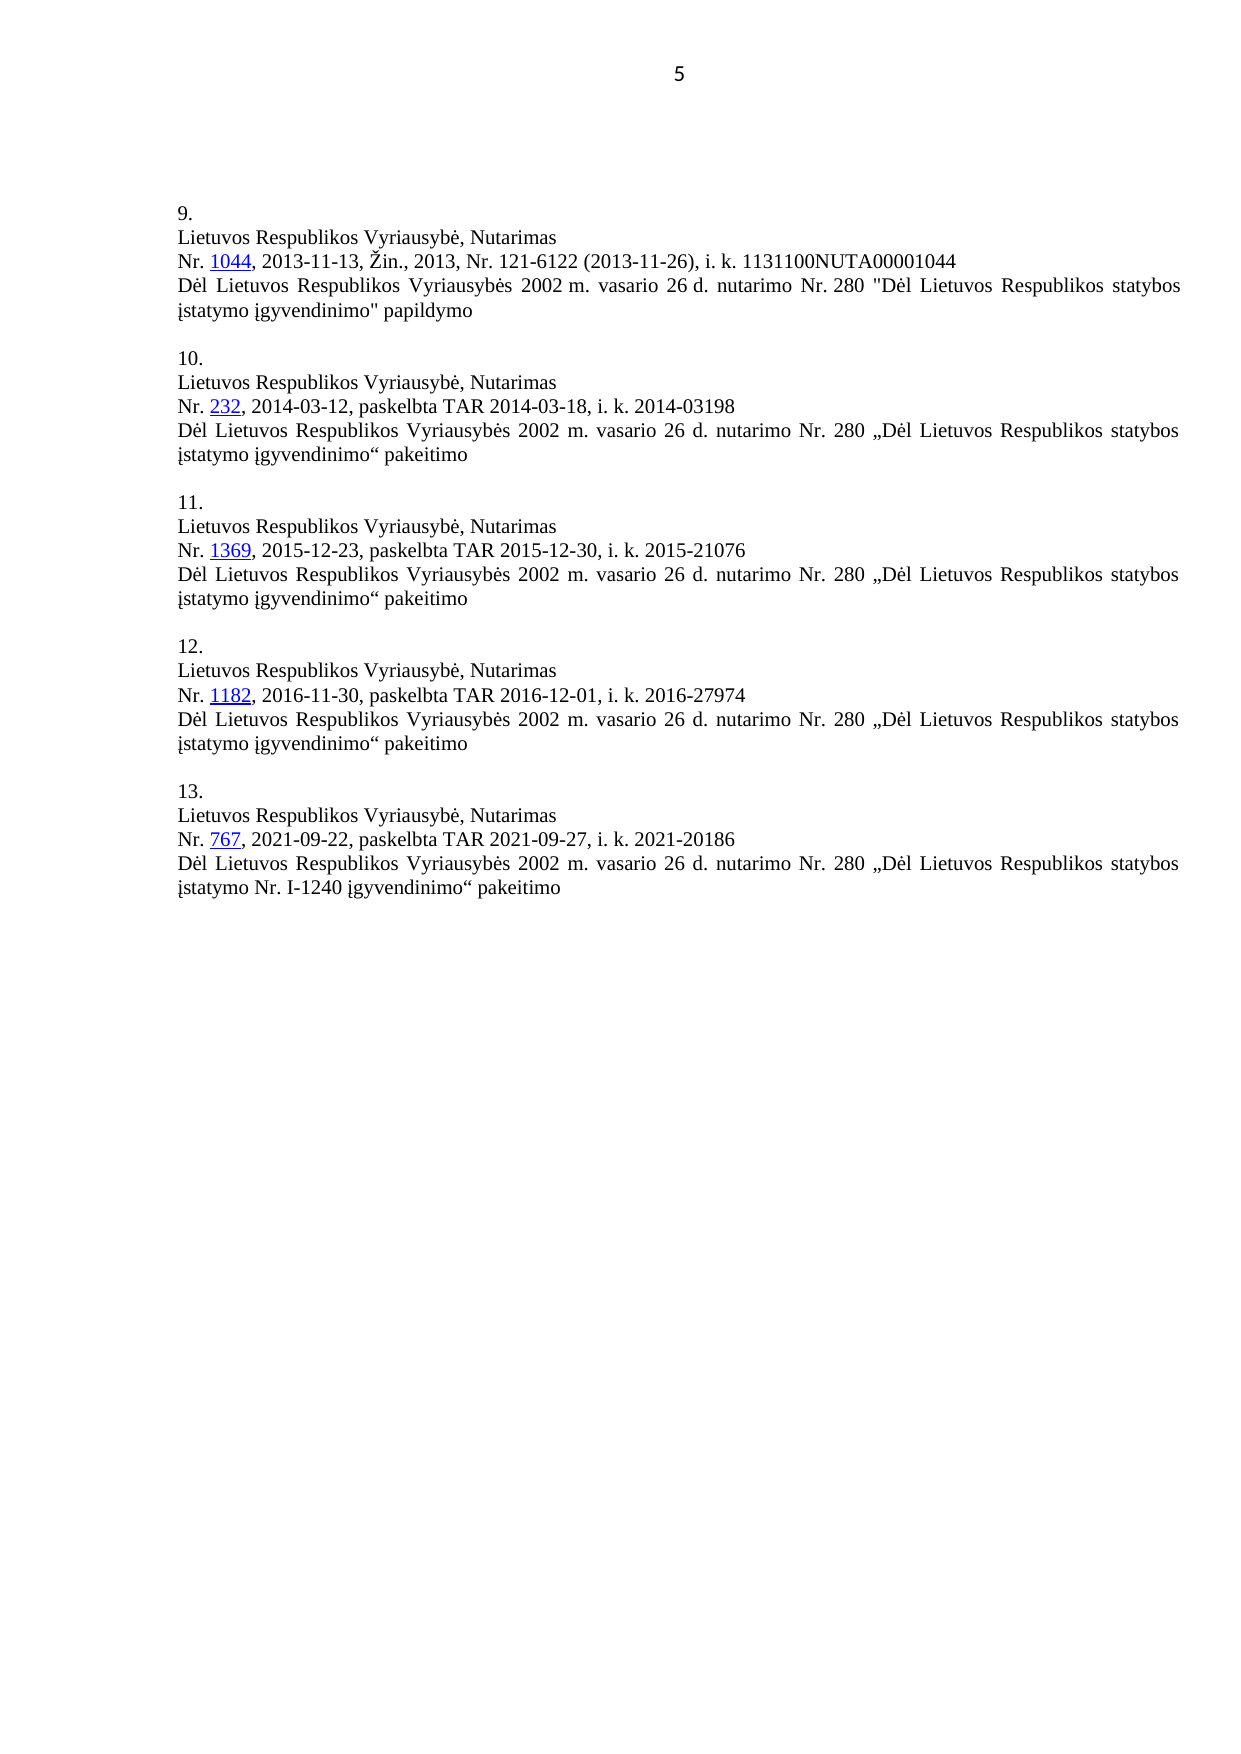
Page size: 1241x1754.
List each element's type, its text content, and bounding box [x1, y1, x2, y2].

text Lietuvos Respublikos Vyriausybė, Nutarimas [177, 658, 1181, 682]
text 10. [177, 346, 1181, 370]
text 13. [177, 779, 1181, 803]
text Dėl Lietuvos Respublikos Vyriausybės 2002 m. vasario 26 d. nutarimo Nr. 280 „Dėl Lietuvos Respublikos statybos įstatymo Nr. I-1240 įgyvendinimo“ pakeitimo [177, 851, 1181, 899]
text Lietuvos Respublikos Vyriausybė, Nutarimas [177, 370, 1181, 394]
text 12. [177, 634, 1181, 658]
text Nr. 1369, 2015-12-23, paskelbta TAR 2015-12-30, i. k. 2015-21076 [177, 538, 1181, 562]
text Lietuvos Respublikos Vyriausybė, Nutarimas [177, 514, 1181, 538]
text Nr. 1044, 2013-11-13, Žin., 2013, Nr. 121-6122 (2013-11-26), i. k. 1131100NUTA00001044 [177, 249, 1181, 273]
text Lietuvos Respublikos Vyriausybė, Nutarimas [177, 225, 1181, 249]
text Nr. 232, 2014-03-12, paskelbta TAR 2014-03-18, i. k. 2014-03198 [177, 394, 1181, 418]
text Dėl Lietuvos Respublikos Vyriausybės 2002 m. vasario 26 d. nutarimo Nr. 280 „Dėl Lietuvos Respublikos statybos įstatymo įgyvendinimo“ pakeitimo [177, 707, 1181, 755]
text Dėl Lietuvos Respublikos Vyriausybės 2002 m. vasario 26 d. nutarimo Nr. 280 "Dėl Lietuvos Respublikos statybos įstatymo įgyvendinimo" papildymo [177, 273, 1181, 322]
text Nr. 767, 2021-09-22, paskelbta TAR 2021-09-27, i. k. 2021-20186 [177, 827, 1181, 851]
text Dėl Lietuvos Respublikos Vyriausybės 2002 m. vasario 26 d. nutarimo Nr. 280 „Dėl Lietuvos Respublikos statybos įstatymo įgyvendinimo“ pakeitimo [177, 562, 1181, 610]
text Nr. 1182, 2016-11-30, paskelbta TAR 2016-12-01, i. k. 2016-27974 [177, 682, 1181, 707]
text Lietuvos Respublikos Vyriausybė, Nutarimas [177, 803, 1181, 827]
text Dėl Lietuvos Respublikos Vyriausybės 2002 m. vasario 26 d. nutarimo Nr. 280 „Dėl Lietuvos Respublikos statybos įstatymo įgyvendinimo“ pakeitimo [177, 418, 1181, 466]
text 9. [177, 201, 1181, 225]
text 11. [177, 490, 1181, 514]
